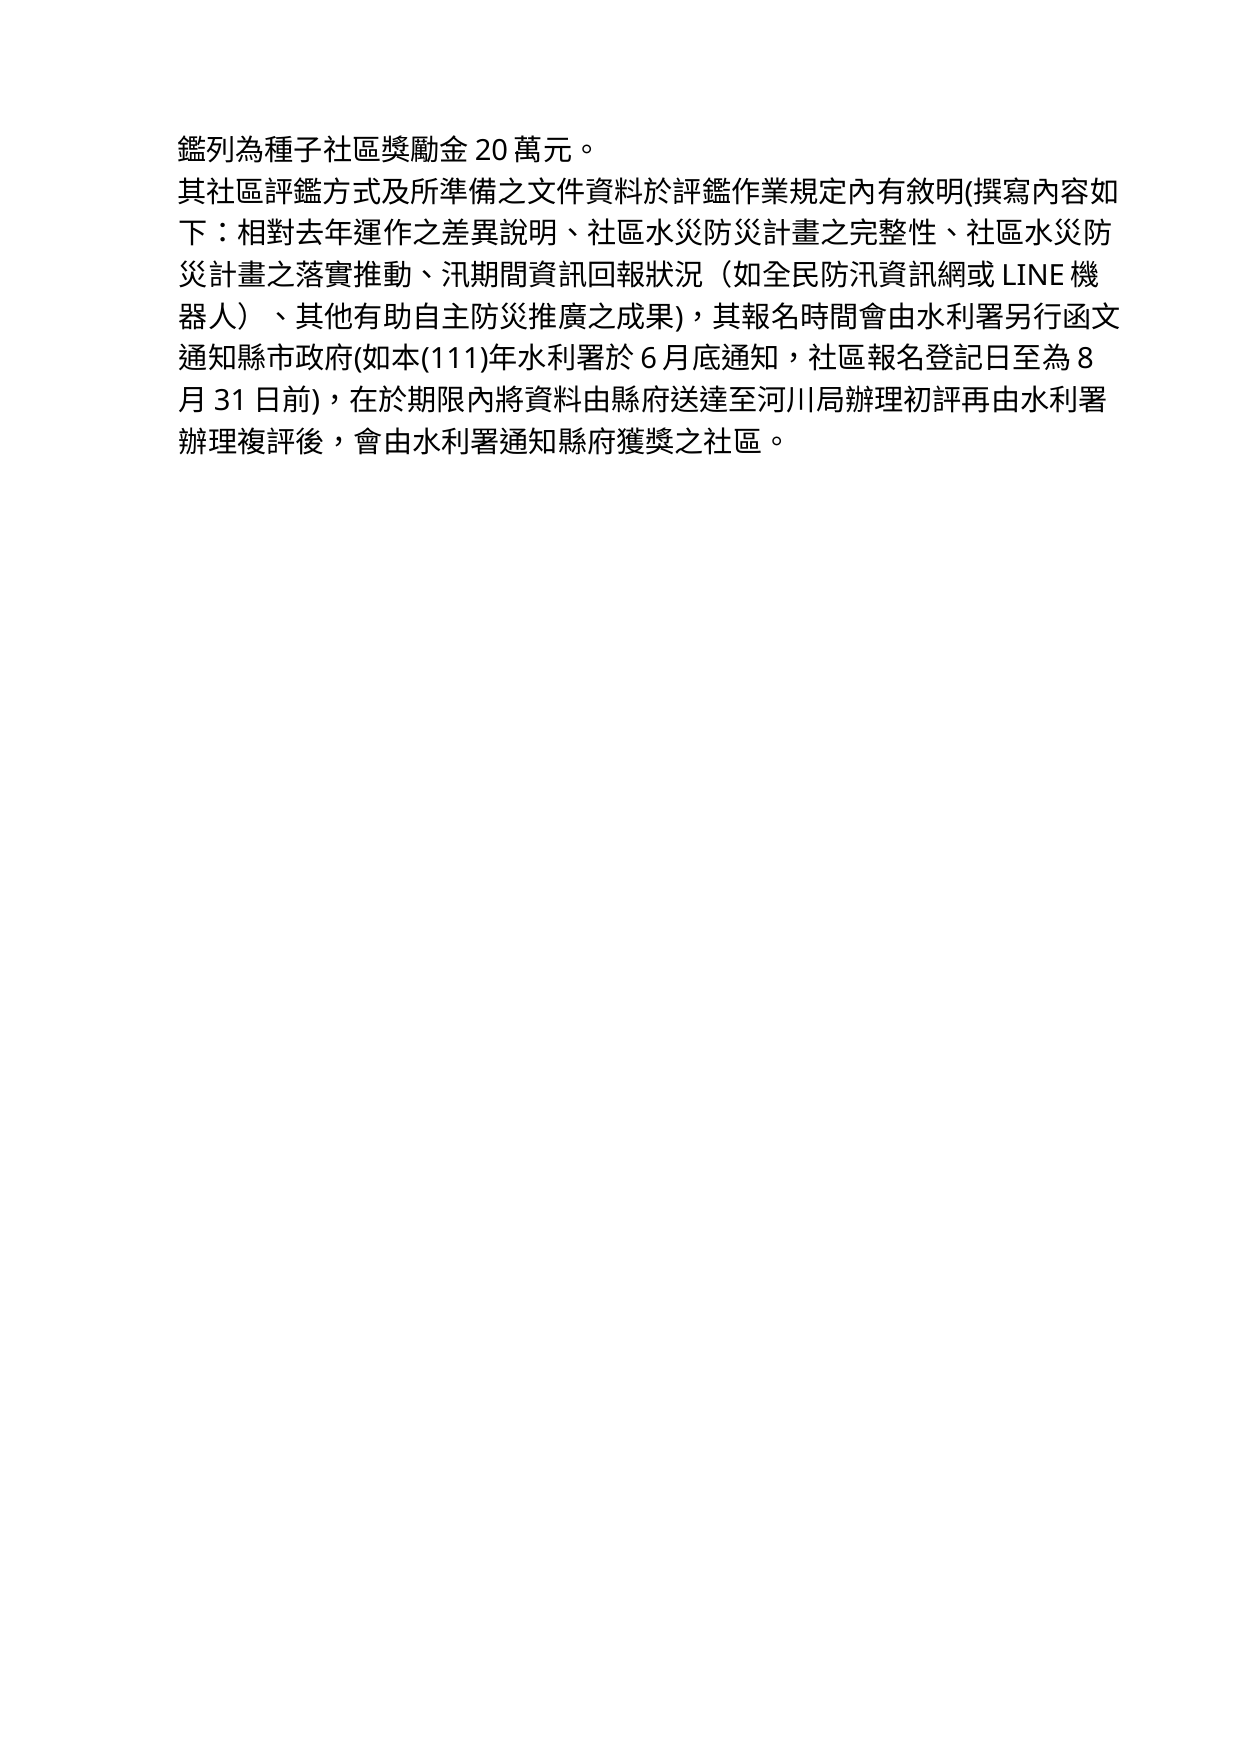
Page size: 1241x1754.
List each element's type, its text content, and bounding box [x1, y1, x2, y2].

text 鑑列為種子社區獎勵金20萬元。 [118, 127, 1122, 169]
text 其社區評鑑方式及所準備之文件資料於評鑑作業規定內有敘明(撰寫內容如下：相對去年運作之差異說明、社區水災防災計畫之完整性、社區水災防災計畫之落實推動、汛期間資訊回報狀況（如全民防汛資訊網或LINE機器人）、其他有助自主防災推廣之成果)，其報名時間會由水利署另行函文通知縣市政府(如本(111)年水利署於6月底通知，社區報名登記日至為8月31日前)，在於期限內將資料由縣府送達至河川局辦理初評再由水利署辦理複評後，會由水利署通知縣府獲獎之社區。 [177, 169, 1122, 460]
